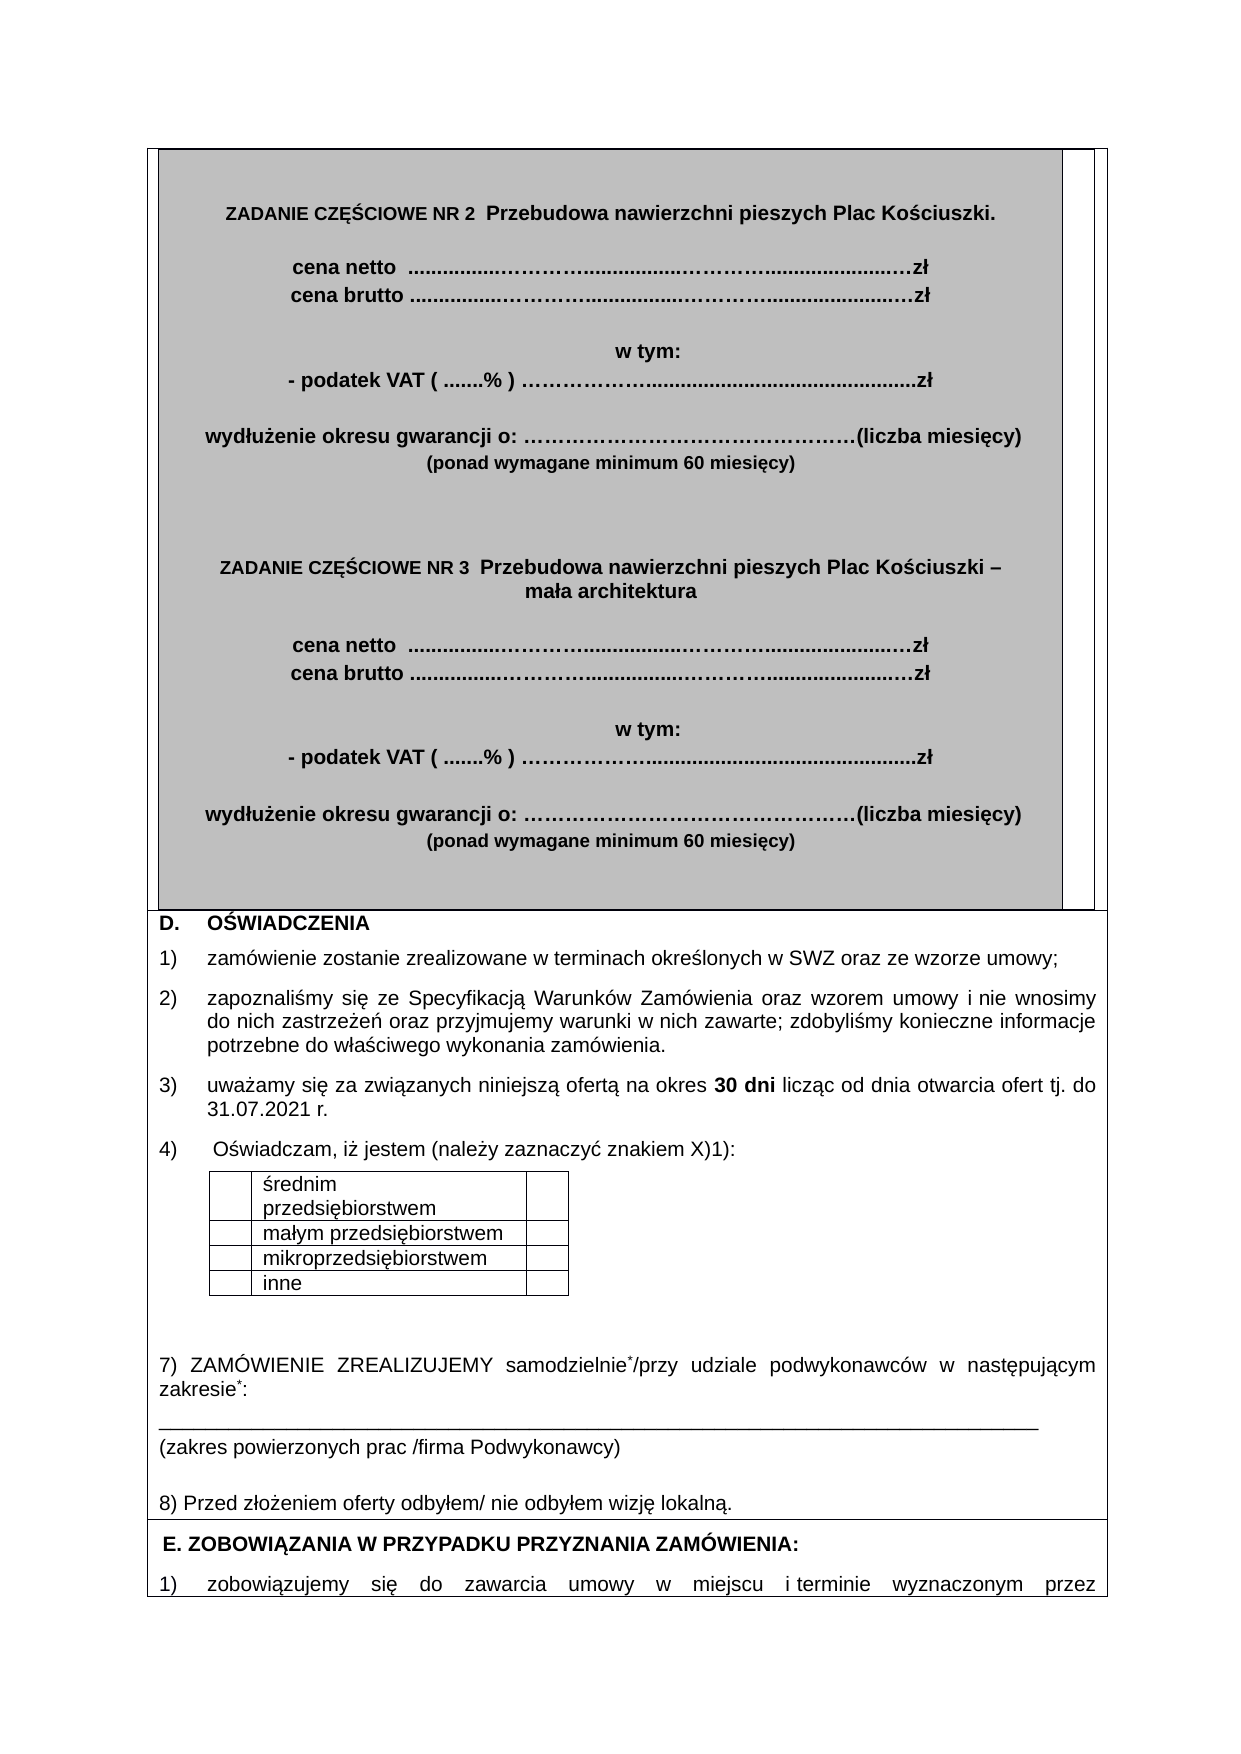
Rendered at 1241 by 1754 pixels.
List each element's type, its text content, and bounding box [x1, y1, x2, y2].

table_header średnim przedsiębiorstwem [252, 1172, 526, 1220]
table_header ZADANIE CZĘŚCIOWE NR 2 Przebudowa nawierzchni pieszych Plac Kościuszki. cena netto ................………….................…………......................…zł cena brutto ................………….................…………......................…zł w tym: - podatek VAT ( .......% ) ………………...............................................zł wydłużenie okresu gwarancji o: …………………………………………(liczba miesięcy) (ponad wymagane minimum 60 miesięcy) ZADANIE CZĘŚCIOWE NR 3 Przebudowa nawierzchni pieszych Plac Kościuszki – mała architektura cena netto ................………….................…………......................…zł cena brutto ................………….................…………......................…zł w tym: - podatek VAT ( .......% ) ………………...............................................zł wydłużenie okresu gwarancji o: …………………………………………(liczba miesięcy) (ponad wymagane minimum 60 miesięcy) [159, 150, 1062, 909]
table_cell OŚWIADCZENIA zamówienie zostanie zrealizowane w terminach określonych w SWZ oraz ze wzorze umowy; zapoznaliśmy się ze Specyfikacją Warunków Zamówienia oraz wzorem umowy i nie wnosimy do nich zastrzeżeń oraz przyjmujemy warunki w nich zawarte; zdobyliśmy konieczne informacje potrzebne do właściwego wykonania zamówienia. uważamy się za związanych niniejszą ofertą na okres 30 dni licząc od dnia otwarcia ofert tj. do 31.07.2021 r. Oświadczam, iż jestem (należy zaznaczyć znakiem X)1): 7) ZAMÓWIENIE ZREALIZUJEMY samodzielnie*/przy udziale podwykonawców w następującym zakresie*: ____________________________________________________________________________ (zakres powierzonych prac /firma Podwykonawcy) 8) Przed złożeniem oferty odbyłem/ nie odbyłem wizję lokalną. [148, 911, 1107, 1519]
table_cell mikroprzedsiębiorstwem [252, 1246, 526, 1270]
table_header [1063, 150, 1094, 909]
table_cell [210, 1221, 251, 1245]
table_cell inne [252, 1271, 526, 1295]
table_header [210, 1172, 251, 1220]
table_cell E. ZOBOWIĄZANIA W PRZYPADKU PRZYZNANIA ZAMÓWIENIA: zobowiązujemy się do zawarcia umowy w miejscu i terminie wyznaczonym przez [148, 1520, 1107, 1596]
table_cell [527, 1221, 568, 1245]
table_cell małym przedsiębiorstwem [252, 1221, 526, 1245]
table_cell [527, 1246, 568, 1270]
table_cell [210, 1271, 251, 1295]
table_cell [210, 1246, 251, 1270]
table_header [527, 1172, 568, 1220]
table_cell CENA OFERTOWA: Niniejszym oferuję realizację przedmiotu zamówienia za CENĘ OFERTOWĄ***nia za ŁĄCZNĄ CENĘ OFERTOWĄ**riumma w rozdziale III SIWZmacją o podstawie do dysponowania tymi osobami, konania zamówienia, a: [1095, 149, 1107, 910]
table_cell CENA OFERTOWA: Niniejszym oferuję realizację przedmiotu zamówienia za CENĘ OFERTOWĄ***nia za ŁĄCZNĄ CENĘ OFERTOWĄ**riumma w rozdziale III SIWZmacją o podstawie do dysponowania tymi osobami, konania zamówienia, a: [148, 149, 158, 910]
table_cell [527, 1271, 568, 1295]
